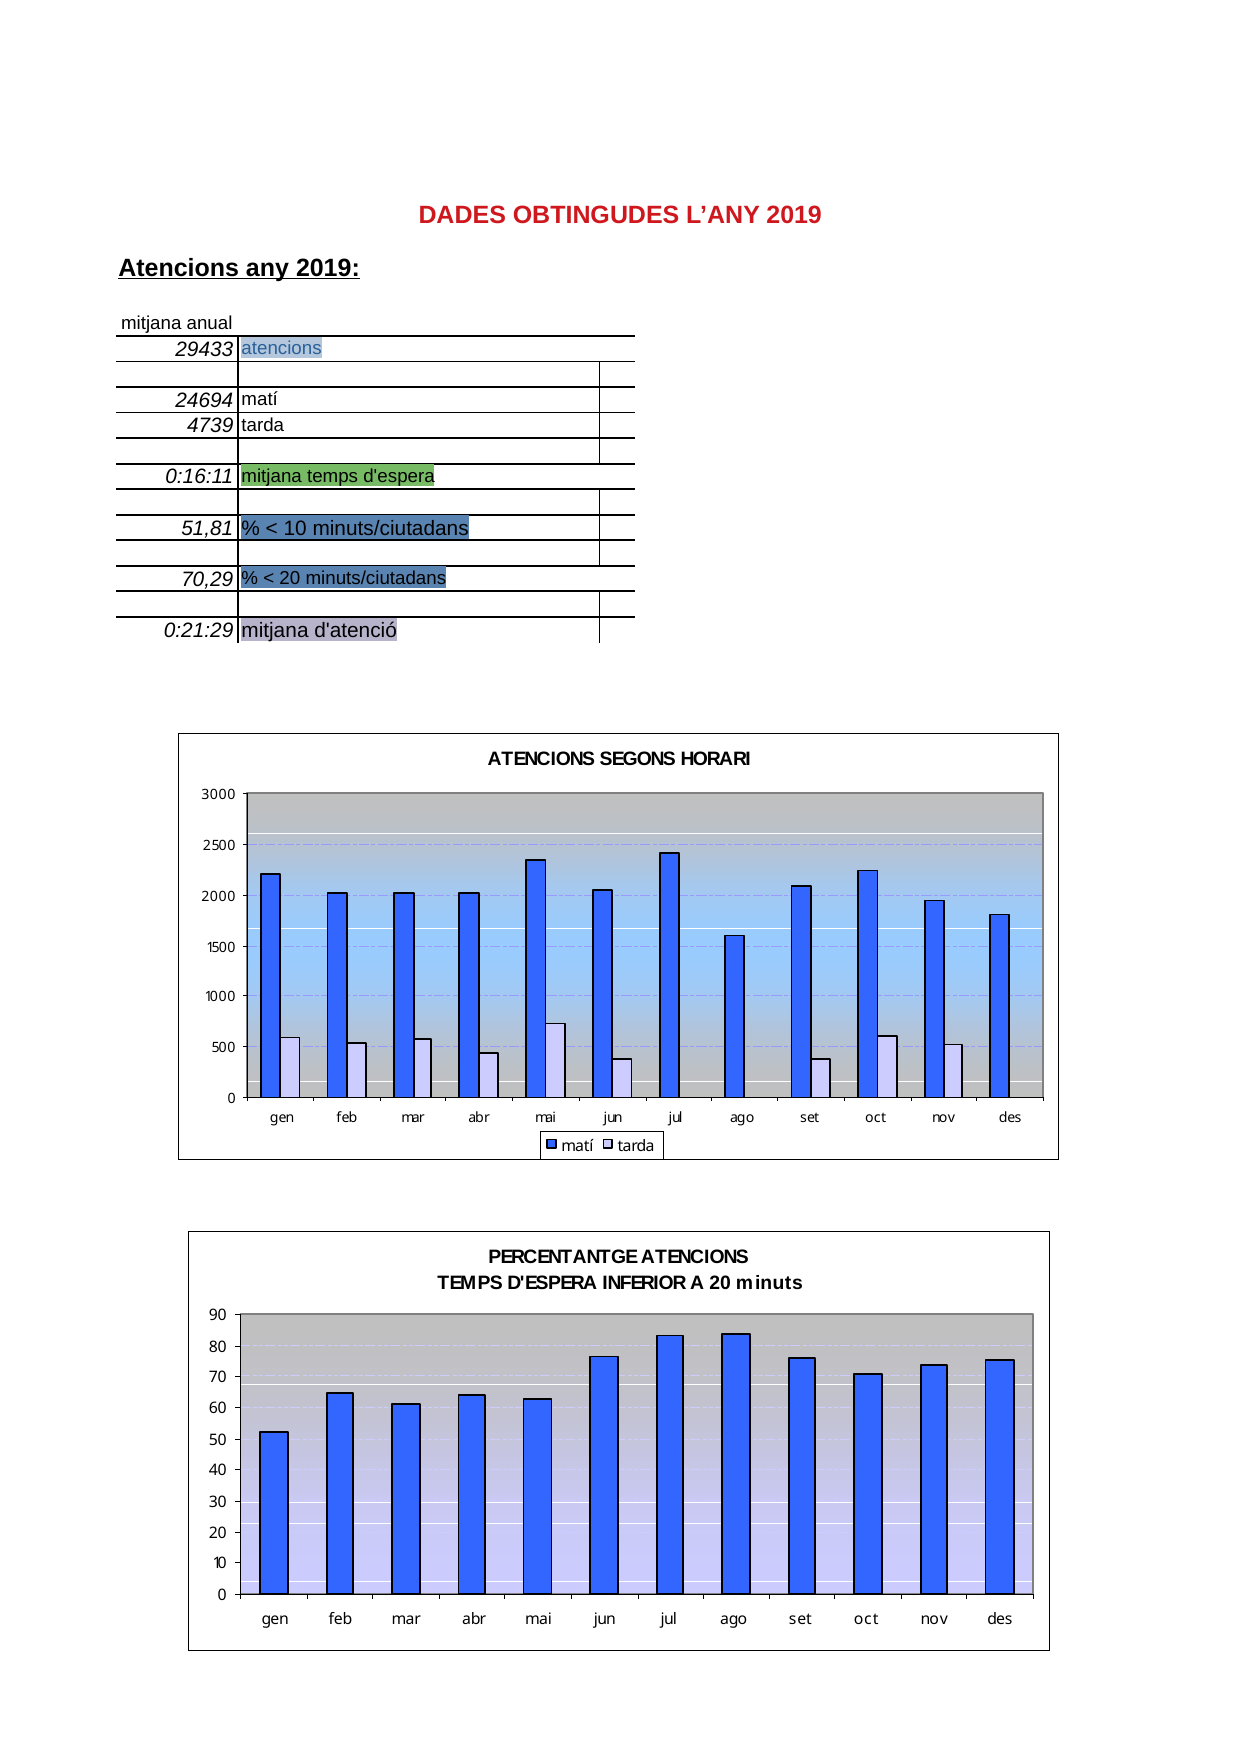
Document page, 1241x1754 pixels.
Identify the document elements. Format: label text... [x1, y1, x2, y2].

table_cell [600, 592, 635, 616]
table_header [600, 312, 635, 335]
table_cell mitjana temps d'espera [239, 465, 599, 488]
table_cell mitjana d'atenció [239, 618, 599, 641]
table_cell [600, 618, 635, 641]
table_cell [600, 490, 635, 514]
table_cell % < 10 minuts/ciutadans [239, 516, 599, 539]
table_header [238, 312, 599, 335]
table_cell 0:16:11 [116, 465, 237, 488]
table_cell [239, 362, 599, 386]
table_cell [600, 439, 635, 463]
table_cell atencions [239, 337, 599, 361]
table_cell 29433 [116, 337, 237, 361]
table_cell [116, 490, 237, 514]
table_cell 0:21:29 [116, 618, 237, 641]
table_cell [600, 516, 635, 539]
table_cell [116, 439, 237, 463]
table_cell [239, 490, 599, 514]
table_cell [239, 541, 599, 565]
table_cell [600, 337, 635, 361]
table_cell 24694 [116, 388, 237, 412]
table_cell [600, 567, 635, 590]
text DADES OBTINGUDES L’ANY 2019 [118, 200, 1122, 229]
table_cell [600, 465, 635, 488]
table_cell [239, 592, 599, 616]
text Atencions any 2019: [118, 253, 1122, 282]
table_cell 70,29 [116, 567, 237, 590]
table_cell [600, 362, 635, 386]
table_cell [116, 592, 237, 616]
table_cell 51,81 [116, 516, 237, 539]
table_cell [116, 362, 237, 386]
table_cell [239, 439, 599, 463]
table_cell [600, 541, 635, 565]
table_cell [116, 541, 237, 565]
table_cell tarda [239, 413, 599, 437]
table_cell % < 20 minuts/ciutadans [239, 567, 599, 590]
table_cell [600, 388, 635, 412]
table_header mitjana anual [116, 312, 238, 335]
table_cell matí [239, 388, 599, 412]
table_cell 4739 [116, 413, 237, 437]
table_cell [600, 413, 635, 437]
